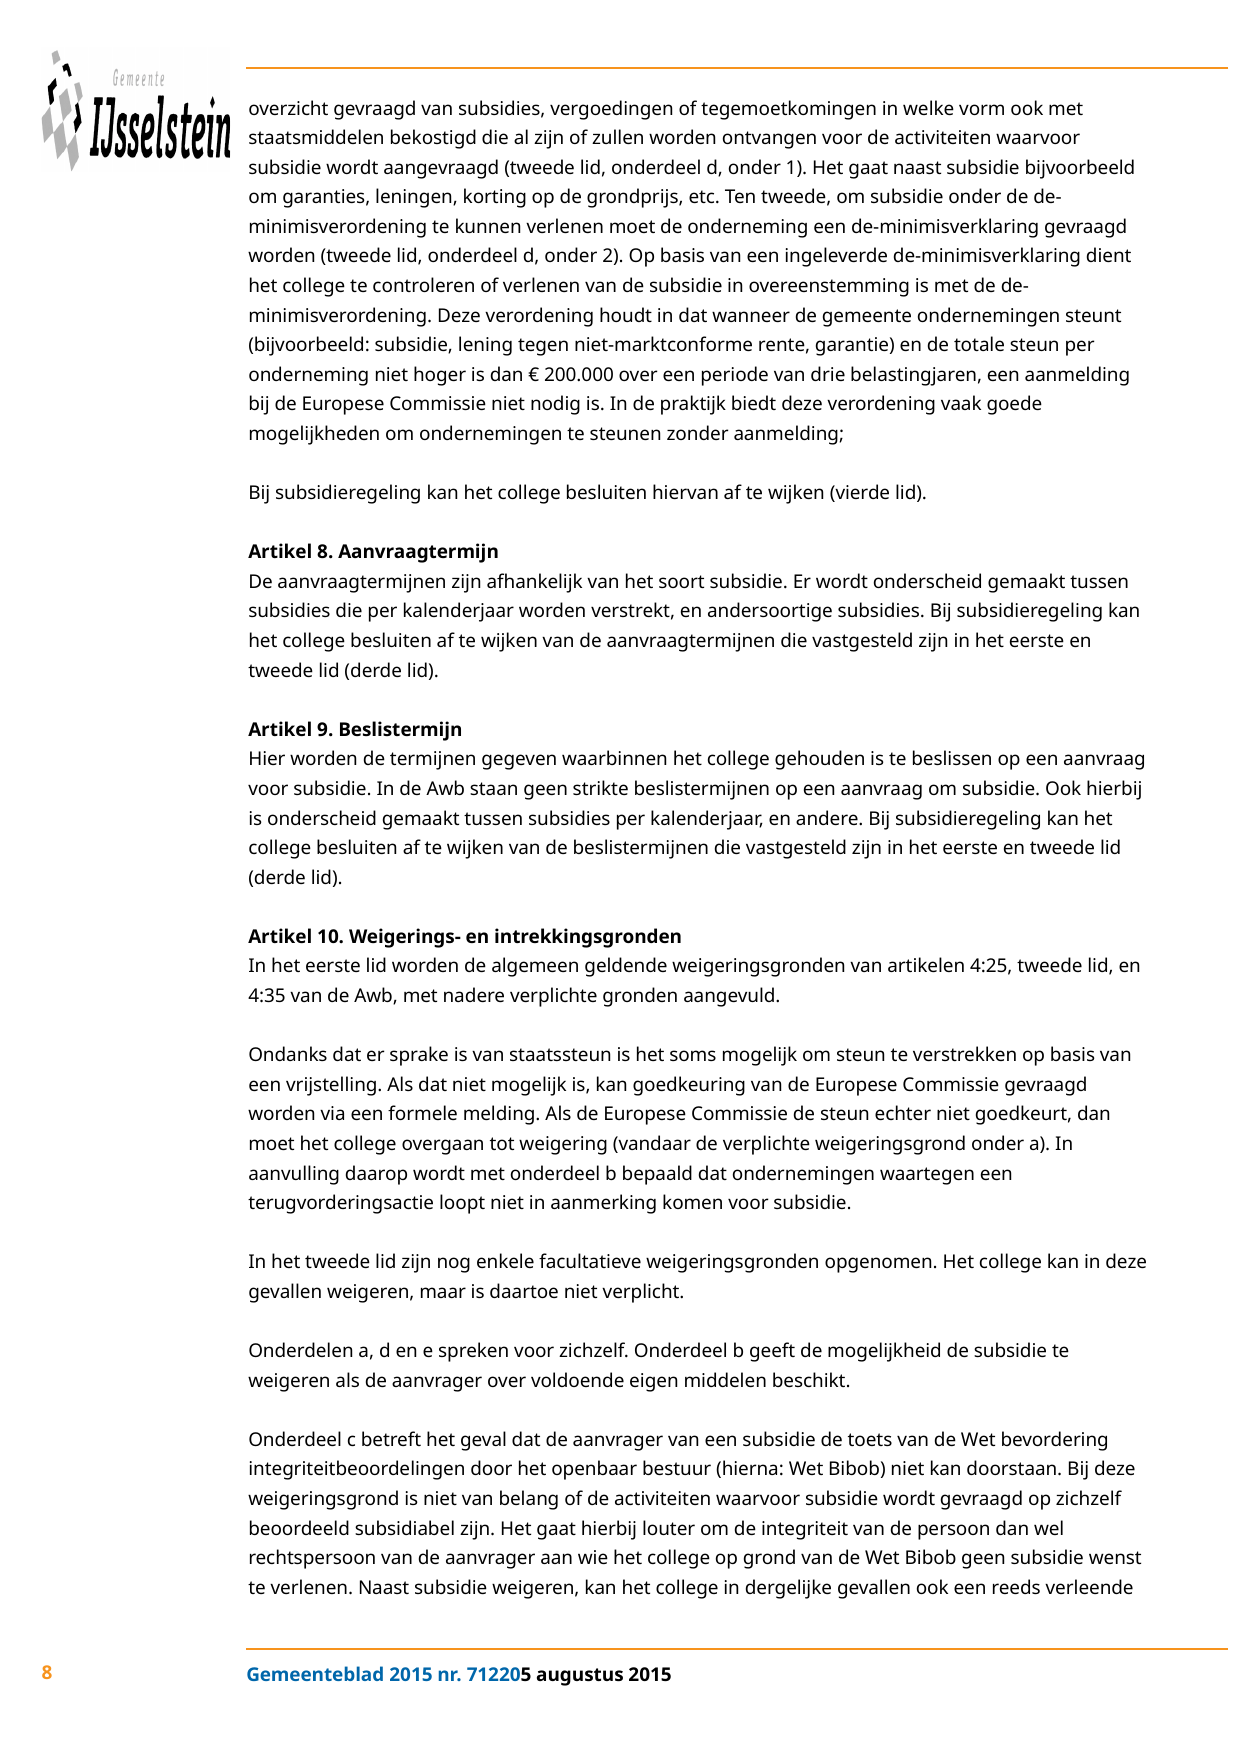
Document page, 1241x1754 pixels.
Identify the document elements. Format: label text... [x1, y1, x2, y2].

text De aanvraagtermijnen zijn afhankelijk van het soort subsidie. Er wordt onderscheid gemaakt tussen subsidies die per kalenderjaar worden verstrekt, en andersoortige subsidies. Bij subsidieregeling kan het college besluiten af te wijken van de aanvraagtermijnen die vastgesteld zijn in het eerste en tweede lid (derde lid). [248, 568, 1152, 683]
text Bij subsidieregeling kan het college besluiten hiervan af te wijken (vierde lid). [248, 479, 1152, 505]
text Hier worden de termijnen gegeven waarbinnen het college gehouden is te beslissen op een aanvraag voor subsidie. In de Awb staan geen strikte beslistermijnen op een aanvraag om subsidie. Ook hierbij is onderscheid gemaakt tussen subsidies per kalenderjaar, en andere. Bij subsidieregeling kan het college besluiten af te wijken van de beslistermijnen die vastgesteld zijn in het eerste en tweede lid (derde lid). [248, 746, 1152, 890]
text Artikel 9. Beslistermijn [248, 716, 1152, 742]
text In het tweede lid zijn nog enkele facultatieve weigeringsgronden opgenomen. Het college kan in deze gevallen weigeren, maar is daartoe niet verplicht. [248, 1248, 1152, 1304]
text In het eerste lid worden de algemeen geldende weigeringsgronden van artikelen 4:25, tweede lid, en 4:35 van de Awb, met nadere verplichte gronden aangevuld. [248, 953, 1152, 1008]
text Artikel 8. Aanvraagtermijn [248, 538, 1152, 564]
picture [41, 47, 231, 172]
text Ondanks dat er sprake is van staatssteun is het soms mogelijk om steun te verstrekken op basis van een vrijstelling. Als dat niet mogelijk is, kan goedkeuring van de Europese Commissie gevraagd worden via een formele melding. Als de Europese Commissie de steun echter niet goedkeurt, dan moet het college overgaan tot weigering (vandaar de verplichte weigeringsgrond onder a). In aanvulling daarop wordt met onderdeel b bepaald dat ondernemingen waartegen een terugvorderingsactie loopt niet in aanmerking komen voor subsidie. [248, 1041, 1152, 1215]
text Artikel 10. Weigerings- en intrekkingsgronden [248, 923, 1152, 949]
text Onderdeel c betreft het geval dat de aanvrager van een subsidie de toets van de Wet bevordering integriteitbeoordelingen door het openbaar bestuur (hierna: Wet Bibob) niet kan doorstaan. Bij deze weigeringsgrond is niet van belang of de activiteiten waarvoor subsidie wordt gevraagd op zichzelf beoordeeld subsidiabel zijn. Het gaat hierbij louter om de integriteit van de persoon dan wel rechtspersoon van de aanvrager aan wie het college op grond van de Wet Bibob geen subsidie wenst te verlenen. Naast subsidie weigeren, kan het college in dergelijke gevallen ook een reeds verleende [248, 1426, 1152, 1600]
text overzicht gevraagd van subsidies, vergoedingen of tegemoetkomingen in welke vorm ook met staatsmiddelen bekostigd die al zijn of zullen worden ontvangen voor de activiteiten waarvoor subsidie wordt aangevraagd (tweede lid, onderdeel d, onder 1). Het gaat naast subsidie bijvoorbeeld om garanties, leningen, korting op de grondprijs, etc. Ten tweede, om subsidie onder de de-minimisverordening te kunnen verlenen moet de onderneming een de-minimisverklaring gevraagd worden (tweede lid, onderdeel d, onder 2). Op basis van een ingeleverde de-minimisverklaring dient het college te controleren of verlenen van de subsidie in overeenstemming is met de de-minimisverordening. Deze verordening houdt in dat wanneer de gemeente ondernemingen steunt (bijvoorbeeld: subsidie, lening tegen niet-marktconforme rente, garantie) en de totale steun per onderneming niet hoger is dan € 200.000 over een periode van drie belastingjaren, een aanmelding bij de Europese Commissie niet nodig is. In de praktijk biedt deze verordening vaak goede mogelijkheden om ondernemingen te steunen zonder aanmelding; [248, 95, 1152, 446]
text Onderdelen a, d en e spreken voor zichzelf. Onderdeel b geeft de mogelijkheid de subsidie te weigeren als de aanvrager over voldoende eigen middelen beschikt. [248, 1337, 1152, 1393]
